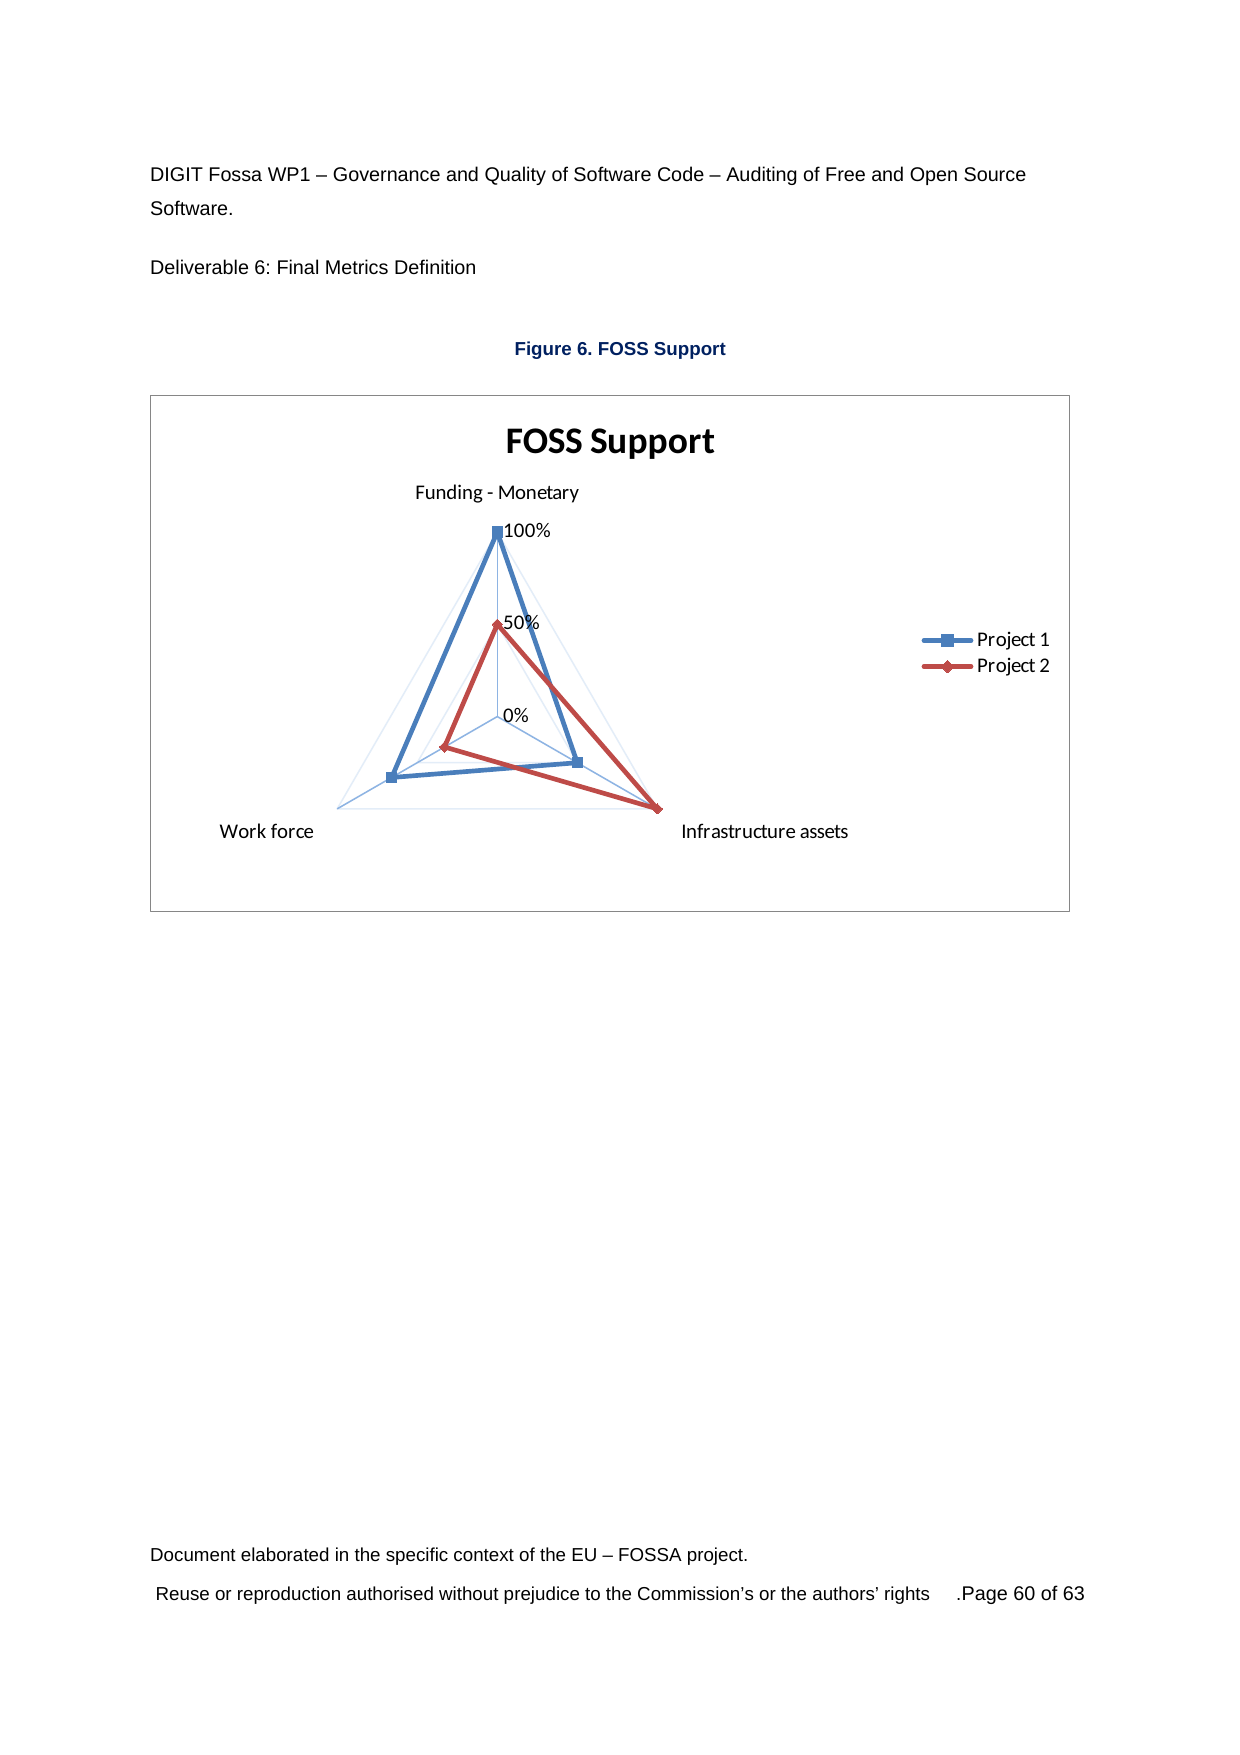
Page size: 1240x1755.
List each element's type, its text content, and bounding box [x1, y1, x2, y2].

text Figure 6. FOSS Support [150, 337, 1090, 359]
